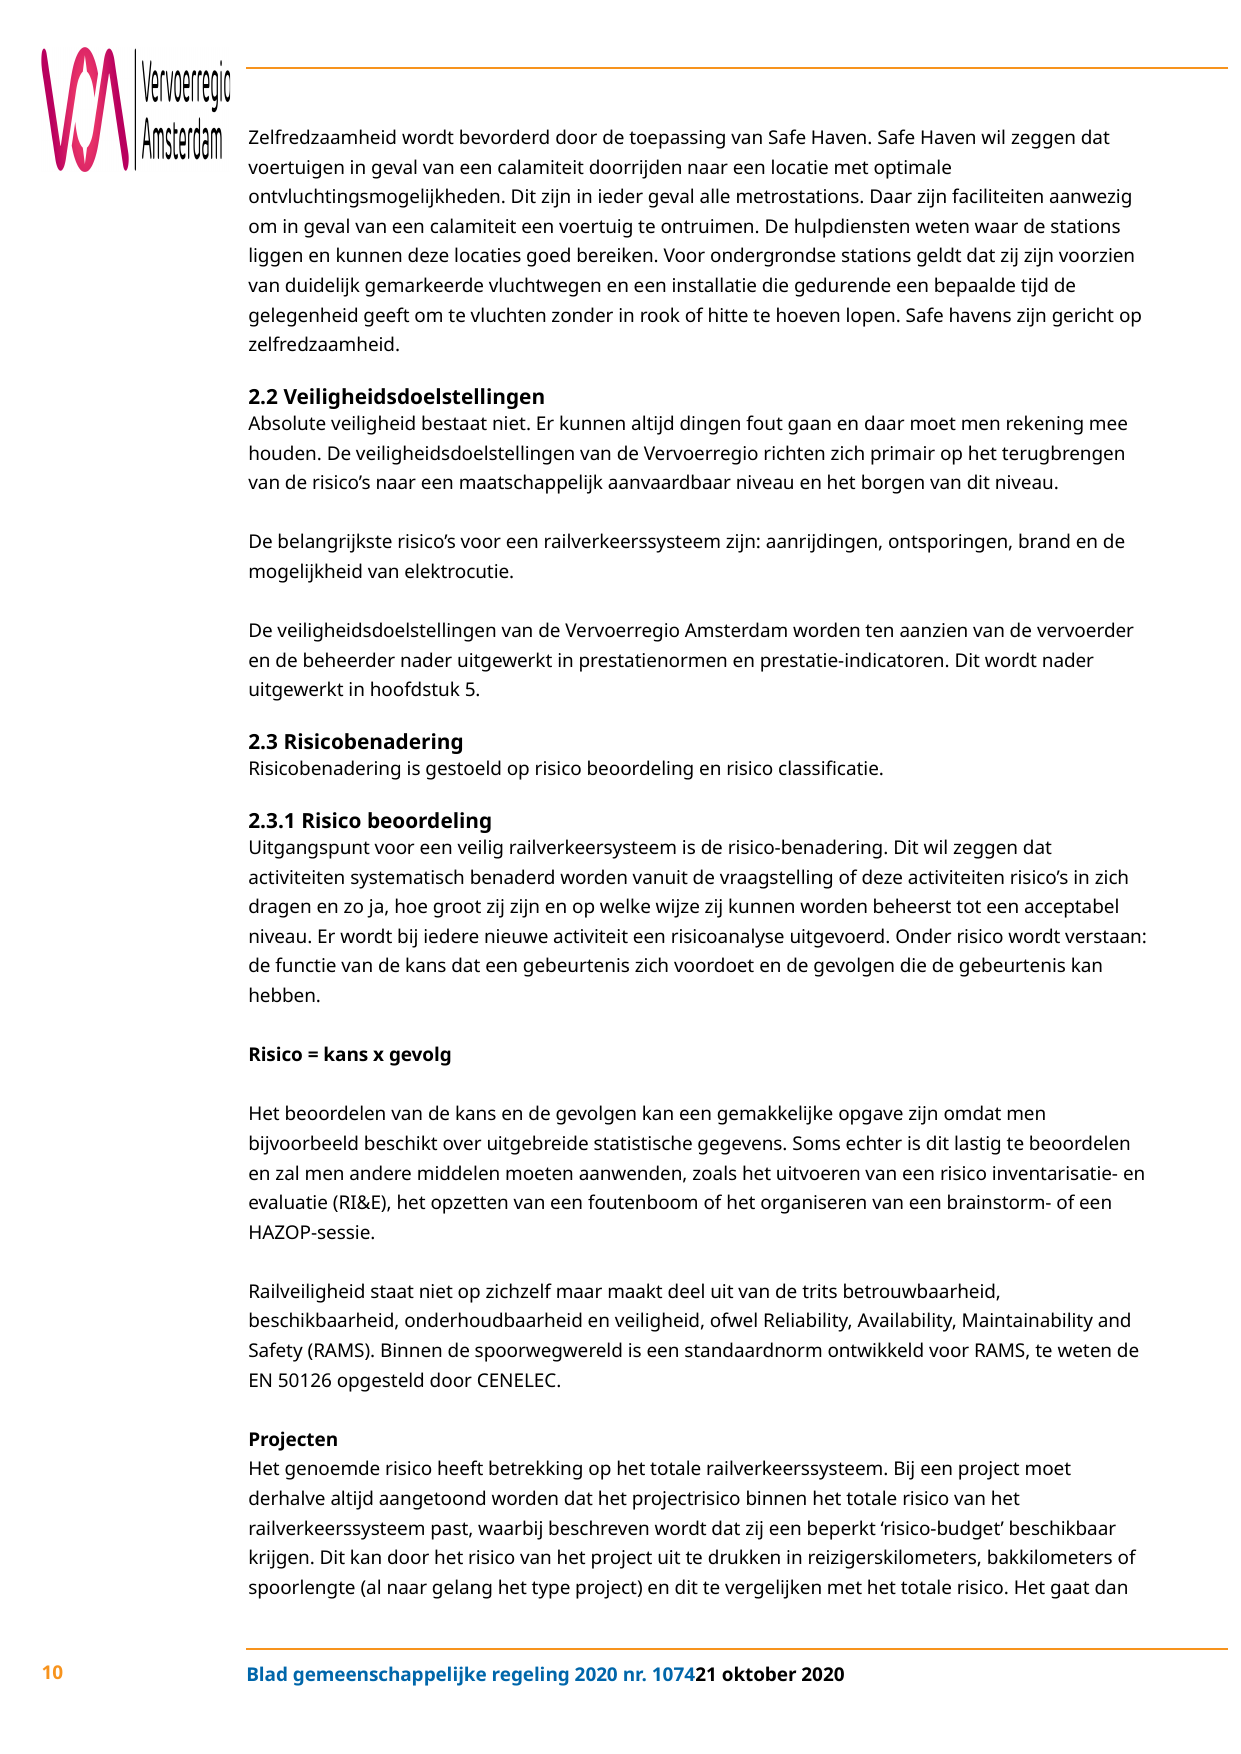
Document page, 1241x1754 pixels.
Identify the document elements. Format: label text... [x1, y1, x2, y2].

text Zelfredzaamheid wordt bevorderd door de toepassing van Safe Haven. Safe Haven wil zeggen dat voertuigen in geval van een calamiteit doorrijden naar een locatie met optimale ontvluchtingsmogelijkheden. Dit zijn in ieder geval alle metrostations. Daar zijn faciliteiten aanwezig om in geval van een calamiteit een voertuig te ontruimen. De hulpdiensten weten waar de stations liggen en kunnen deze locaties goed bereiken. Voor ondergrondse stations geldt dat zij zijn voorzien van duidelijk gemarkeerde vluchtwegen en een installatie die gedurende een bepaalde tijd de gelegenheid geeft om te vluchten zonder in rook of hitte te hoeven lopen. Safe havens zijn gericht op zelfredzaamheid. [248, 124, 1152, 357]
text Projecten [248, 1426, 1152, 1452]
text 2.2 Veiligheidsdoelstellingen [248, 382, 1152, 410]
text Absolute veiligheid bestaat niet. Er kunnen altijd dingen fout gaan en daar moet men rekening mee houden. De veiligheidsdoelstellingen van de Vervoerregio richten zich primair op het terugbrengen van de risico’s naar een maatschappelijk aanvaardbaar niveau en het borgen van dit niveau. [248, 410, 1152, 495]
text Risico = kans x gevolg [248, 1041, 1152, 1067]
text 2.3.1 Risico beoordeling [248, 806, 1152, 834]
text 2.3 Risicobenadering [248, 727, 1152, 755]
text Risicobenadering is gestoeld op risico beoordeling en risico classificatie. [248, 755, 1152, 781]
picture [41, 47, 231, 172]
text De veiligheidsdoelstellingen van de Vervoerregio Amsterdam worden ten aanzien van de vervoerder en de beheerder nader uitgewerkt in prestatienormen en prestatie-indicatoren. Dit wordt nader uitgewerkt in hoofdstuk 5. [248, 617, 1152, 702]
text Uitgangspunt voor een veilig railverkeersysteem is de risico-benadering. Dit wil zeggen dat activiteiten systematisch benaderd worden vanuit de vraagstelling of deze activiteiten risico’s in zich dragen en zo ja, hoe groot zij zijn en op welke wijze zij kunnen worden beheerst tot een acceptabel niveau. Er wordt bij iedere nieuwe activiteit een risicoanalyse uitgevoerd. Onder risico wordt verstaan: de functie van de kans dat een gebeurtenis zich voordoet en de gevolgen die de gebeurtenis kan hebben. [248, 834, 1152, 1008]
text De belangrijkste risico’s voor een railverkeerssysteem zijn: aanrijdingen, ontsporingen, brand en de mogelijkheid van elektrocutie. [248, 529, 1152, 584]
text Railveiligheid staat niet op zichzelf maar maakt deel uit van de trits betrouwbaarheid, beschikbaarheid, onderhoudbaarheid en veiligheid, ofwel Reliability, Availability, Maintainability and Safety (RAMS). Binnen de spoorwegwereld is een standaardnorm ontwikkeld voor RAMS, te weten de EN 50126 opgesteld door CENELEC. [248, 1278, 1152, 1392]
text Het genoemde risico heeft betrekking op het totale railverkeerssysteem. Bij een project moet derhalve altijd aangetoond worden dat het projectrisico binnen het totale risico van het railverkeerssysteem past, waarbij beschreven wordt dat zij een beperkt ‘risico-budget’ beschikbaar krijgen. Dit kan door het risico van het project uit te drukken in reizigerskilometers, bakkilometers of spoorlengte (al naar gelang het type project) en dit te vergelijken met het totale risico. Het gaat dan [248, 1456, 1152, 1599]
text Het beoordelen van de kans en de gevolgen kan een gemakkelijke opgave zijn omdat men bijvoorbeeld beschikt over uitgebreide statistische gegevens. Soms echter is dit lastig te beoordelen en zal men andere middelen moeten aanwenden, zoals het uitvoeren van een risico inventarisatie- en evaluatie (RI&E), het opzetten van een foutenboom of het organiseren van een brainstorm- of een HAZOP-sessie. [248, 1101, 1152, 1244]
